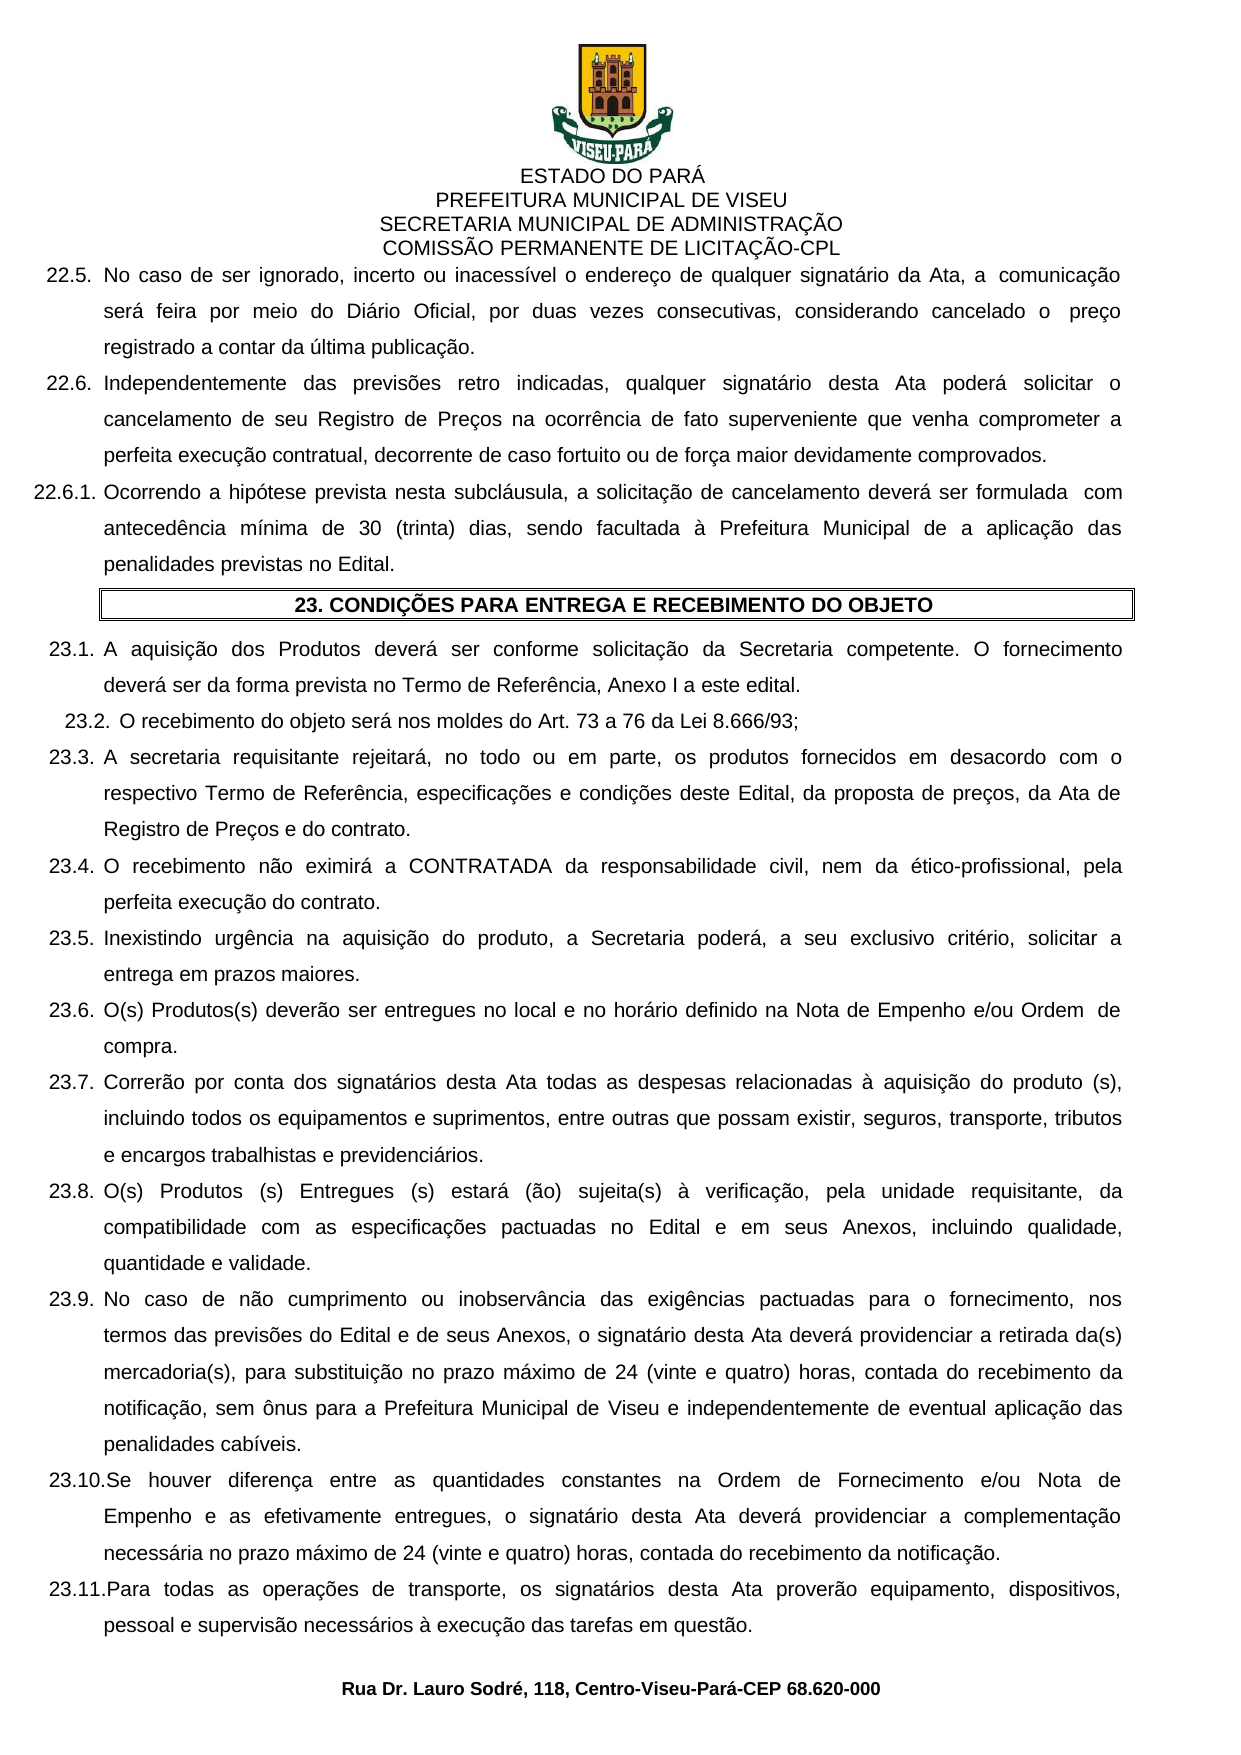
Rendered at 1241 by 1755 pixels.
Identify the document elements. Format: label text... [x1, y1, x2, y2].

list No caso de não cumprimento ou inobservância das exigências pactuadas para o fornecimento, nos termos das previsões do Edital e de seus Anexos, o signatário desta Ata deverá providenciar a retirada da(s) mercadoria(s), para substituição no prazo máximo de 24 (vinte e quatro) horas, contada do recebimento da notificação, sem ônus para a Prefeitura Municipal de Viseu e independentemente de eventual aplicação das penalidades cabíveis. [87, 1287, 1123, 1456]
list Correrão por conta dos signatários desta Ata todas as despesas relacionadas à aquisição do produto (s), incluindo todos os equipamentos e suprimentos, entre outras que possam existir, seguros, transporte, tributos e encargos trabalhistas e previdenciários. [87, 1070, 1123, 1166]
list No caso de ser ignorado, incerto ou inacessível o endereço de qualquer signatário da Ata, a comunicação será feira por meio do Diário Oficial, por duas vezes consecutivas, considerando cancelado o preço registrado a contar da última publicação. [87, 262, 1122, 359]
list Se houver diferença entre as quantidades constantes na Ordem de Fornecimento e/ou Nota de Empenho e as efetivamente entregues, o signatário desta Ata deverá providenciar a complementação necessária no prazo máximo de 24 (vinte e quatro) horas, contada do recebimento da notificação. [87, 1468, 1122, 1564]
text 23. CONDIÇÕES PARA ENTREGA E RECEBIMENTO DO OBJETO [294, 593, 1132, 617]
list Inexistindo urgência na aquisição do produto, a Secretaria poderá, a seu exclusivo critério, solicitar a entrega em prazos maiores. [87, 926, 1122, 986]
list O recebimento do objeto será nos moldes do Art. 73 a 76 da Lei 8.666/93; [103, 709, 1147, 733]
list O recebimento não eximirá a CONTRATADA da responsabilidade civil, nem da ético-profissional, pela perfeita execução do contrato. [87, 853, 1123, 913]
list Ocorrendo a hipótese prevista nesta subcláusula, a solicitação de cancelamento deverá ser formulada com antecedência mínima de 30 (trinta) dias, sendo facultada à Prefeitura Municipal de a aplicação das penalidades previstas no Edital. [87, 479, 1123, 576]
list A secretaria requisitante rejeitará, no todo ou em parte, os produtos fornecidos em desacordo com o respectivo Termo de Referência, especificações e condições deste Edital, da proposta de preços, da Ata de Registro de Preços e do contrato. [87, 745, 1122, 841]
list O(s) Produtos(s) deverão ser entregues no local e no horário definido na Nota de Empenho e/ou Ordem de compra. [87, 998, 1122, 1058]
list O(s) Produtos (s) Entregues (s) estará (ão) sujeita(s) à verificação, pela unidade requisitante, da compatibilidade com as especificações pactuadas no Edital e em seus Anexos, incluindo qualidade, quantidade e validade. [87, 1179, 1122, 1275]
list Independentemente das previsões retro indicadas, qualquer signatário desta Ata poderá solicitar o cancelamento de seu Registro de Preços na ocorrência de fato superveniente que venha comprometer a perfeita execução contratual, decorrente de caso fortuito ou de força maior devidamente comprovados. [87, 371, 1121, 467]
list Para todas as operações de transporte, os signatários desta Ata proverão equipamento, dispositivos, pessoal e supervisão necessários à execução das tarefas em questão. [87, 1577, 1122, 1637]
list A aquisição dos Produtos deverá ser conforme solicitação da Secretaria competente. O fornecimento deverá ser da forma prevista no Termo de Referência, Anexo I a este edital. [87, 637, 1123, 697]
